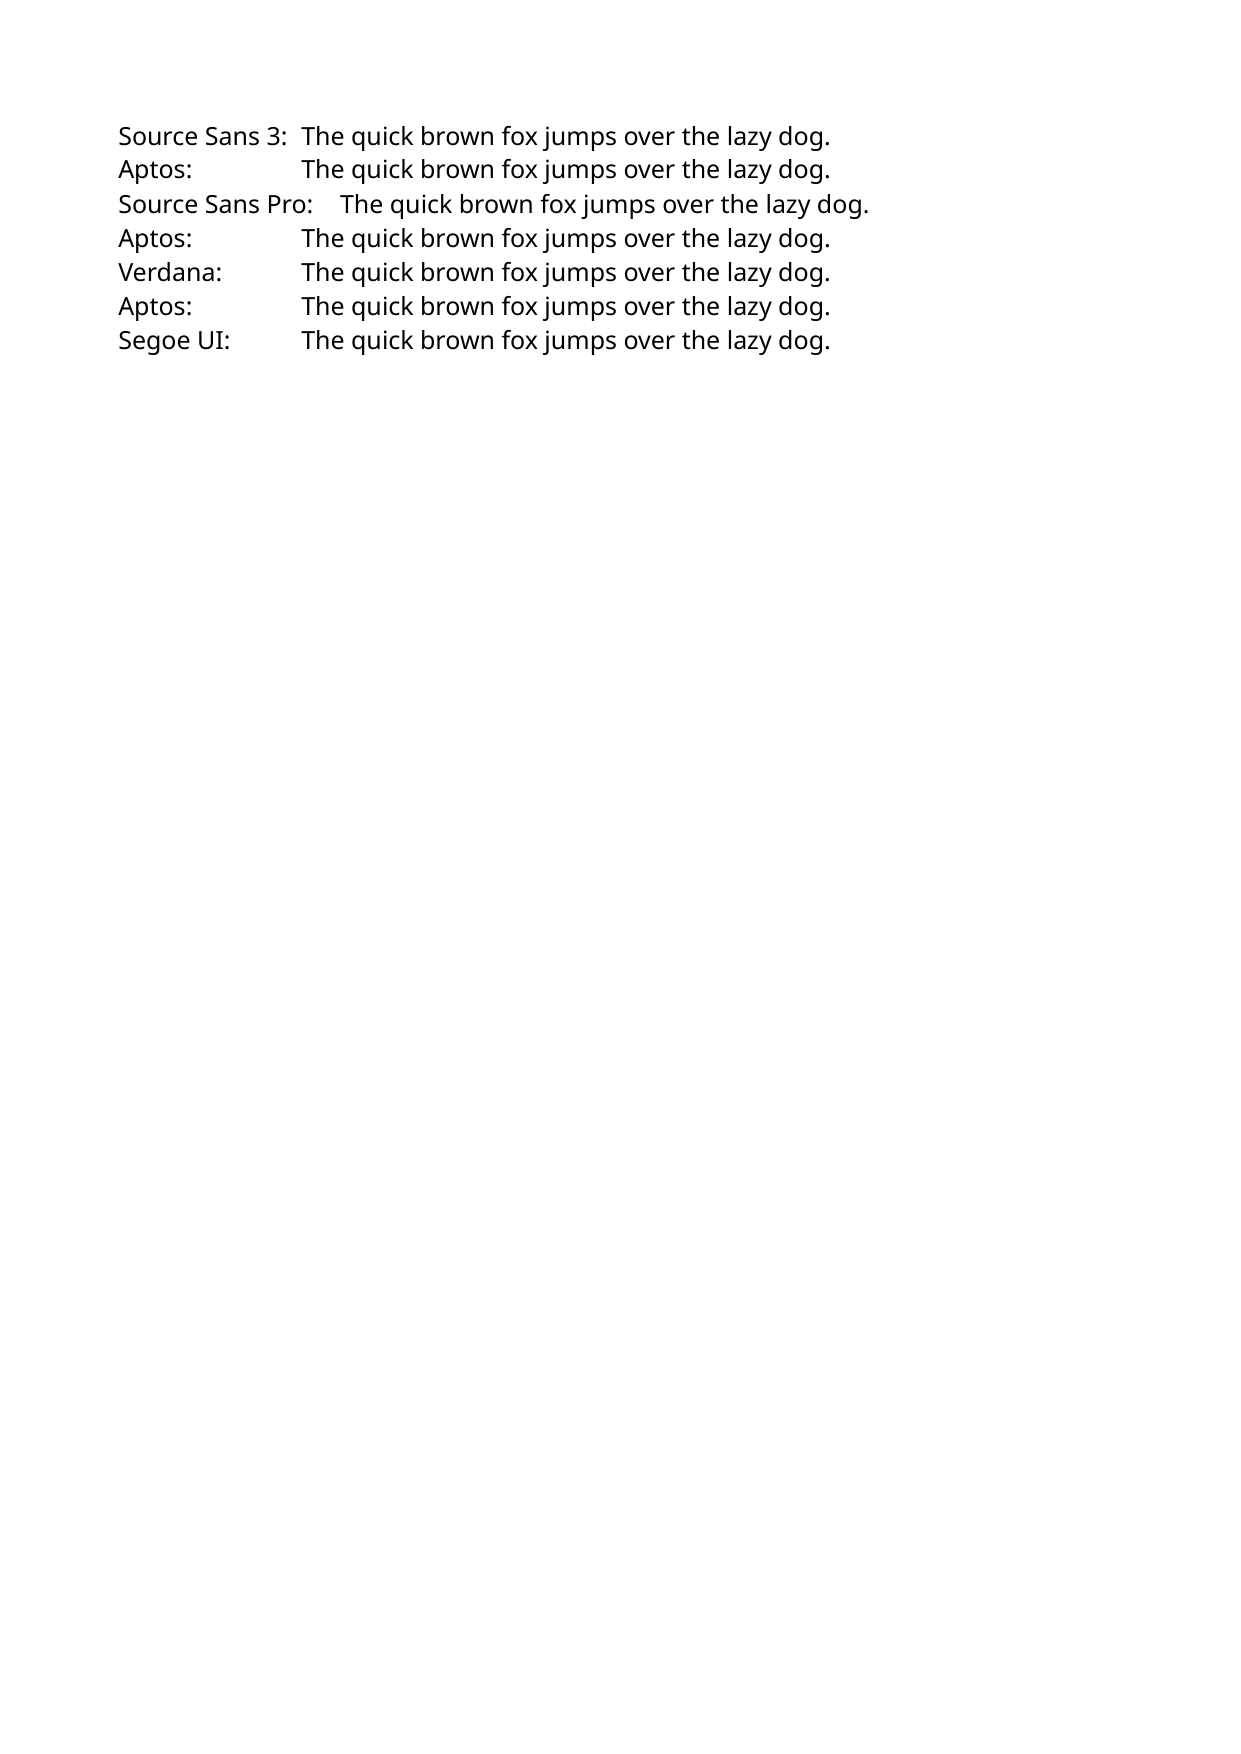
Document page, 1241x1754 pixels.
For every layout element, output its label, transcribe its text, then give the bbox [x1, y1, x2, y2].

text Aptos: The quick brown fox jumps over the lazy dog. [118, 220, 1122, 254]
text Source Sans 3: The quick brown fox jumps over the lazy dog. [118, 118, 1122, 152]
text Aptos: The quick brown fox jumps over the lazy dog. [118, 152, 1122, 186]
text Source Sans Pro: The quick brown fox jumps over the lazy dog. [118, 186, 1122, 220]
text Aptos: The quick brown fox jumps over the lazy dog. [118, 288, 1122, 322]
text Segoe UI: The quick brown fox jumps over the lazy dog. [118, 322, 1122, 357]
text Verdana: The quick brown fox jumps over the lazy dog. [118, 254, 1122, 288]
